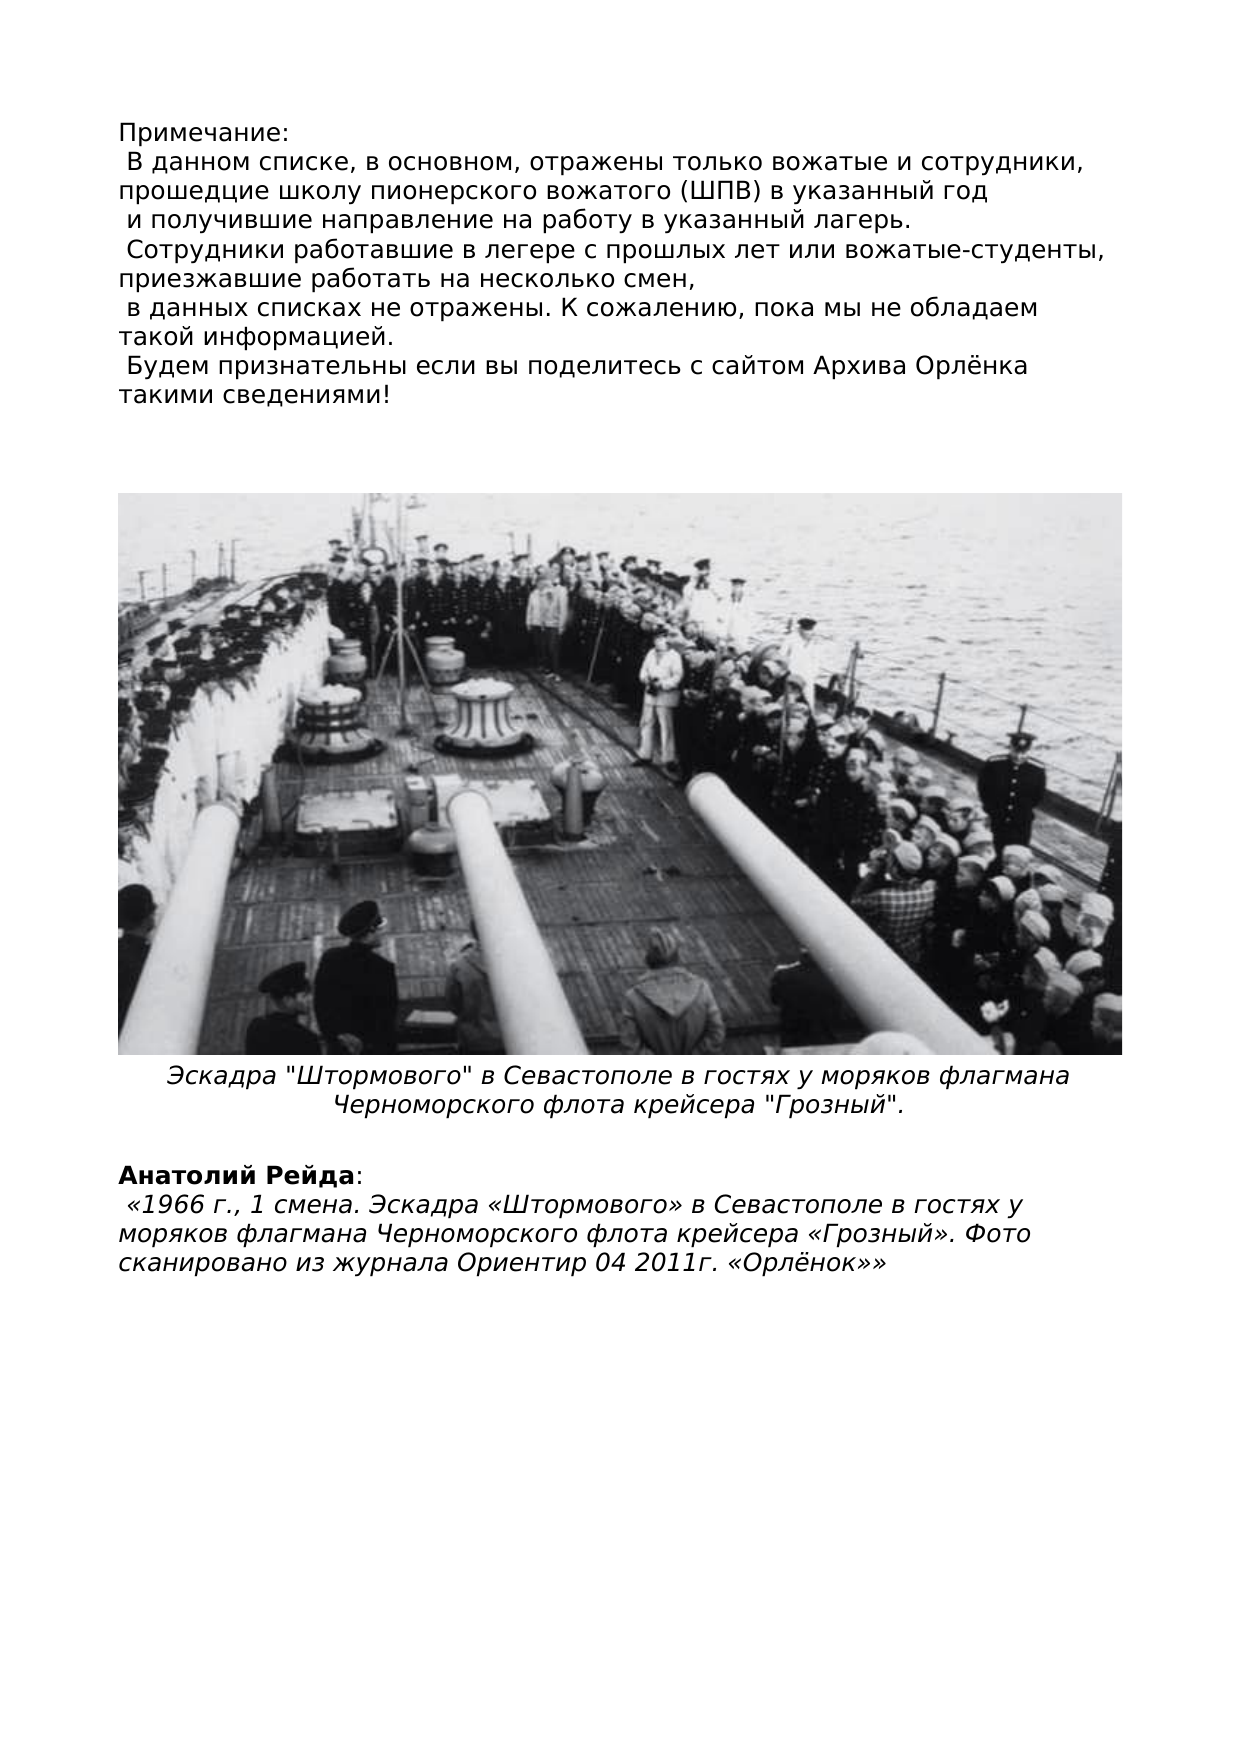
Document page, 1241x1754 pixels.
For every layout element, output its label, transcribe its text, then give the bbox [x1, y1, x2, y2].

text Анатолий Рейда: «1966 г., 1 смена. Эскадра «Штормового» в Севастополе в гостях у моряков флагмана Черноморского флота крейсера «Грозный». Фото сканировано из журнала Ориентир 04 2011г. «Орлёнок»» [118, 1161, 1122, 1278]
text Эскадра "Штормового" в Севастополе в гостях у моряков флагмана Черноморского флота крейсера "Грозный". [118, 1055, 1122, 1119]
picture [118, 493, 1123, 1055]
text Примечание: В данном списке, в основном, отражены только вожатые и сотрудники, прошедцие школу пионерского вожатого (ШПВ) в указанный год и получившие направление на работу в указанный лагерь. Сотрудники работавшие в легере с прошлых лет или вожатые-студенты, приезжавшие работать на несколько смен, в данных списках не отражены. К сожалению, пока мы не обладаем такой информацией. Будем признательны если вы поделитесь с сайтом Архива Орлёнка такими сведениями! [118, 118, 1122, 468]
